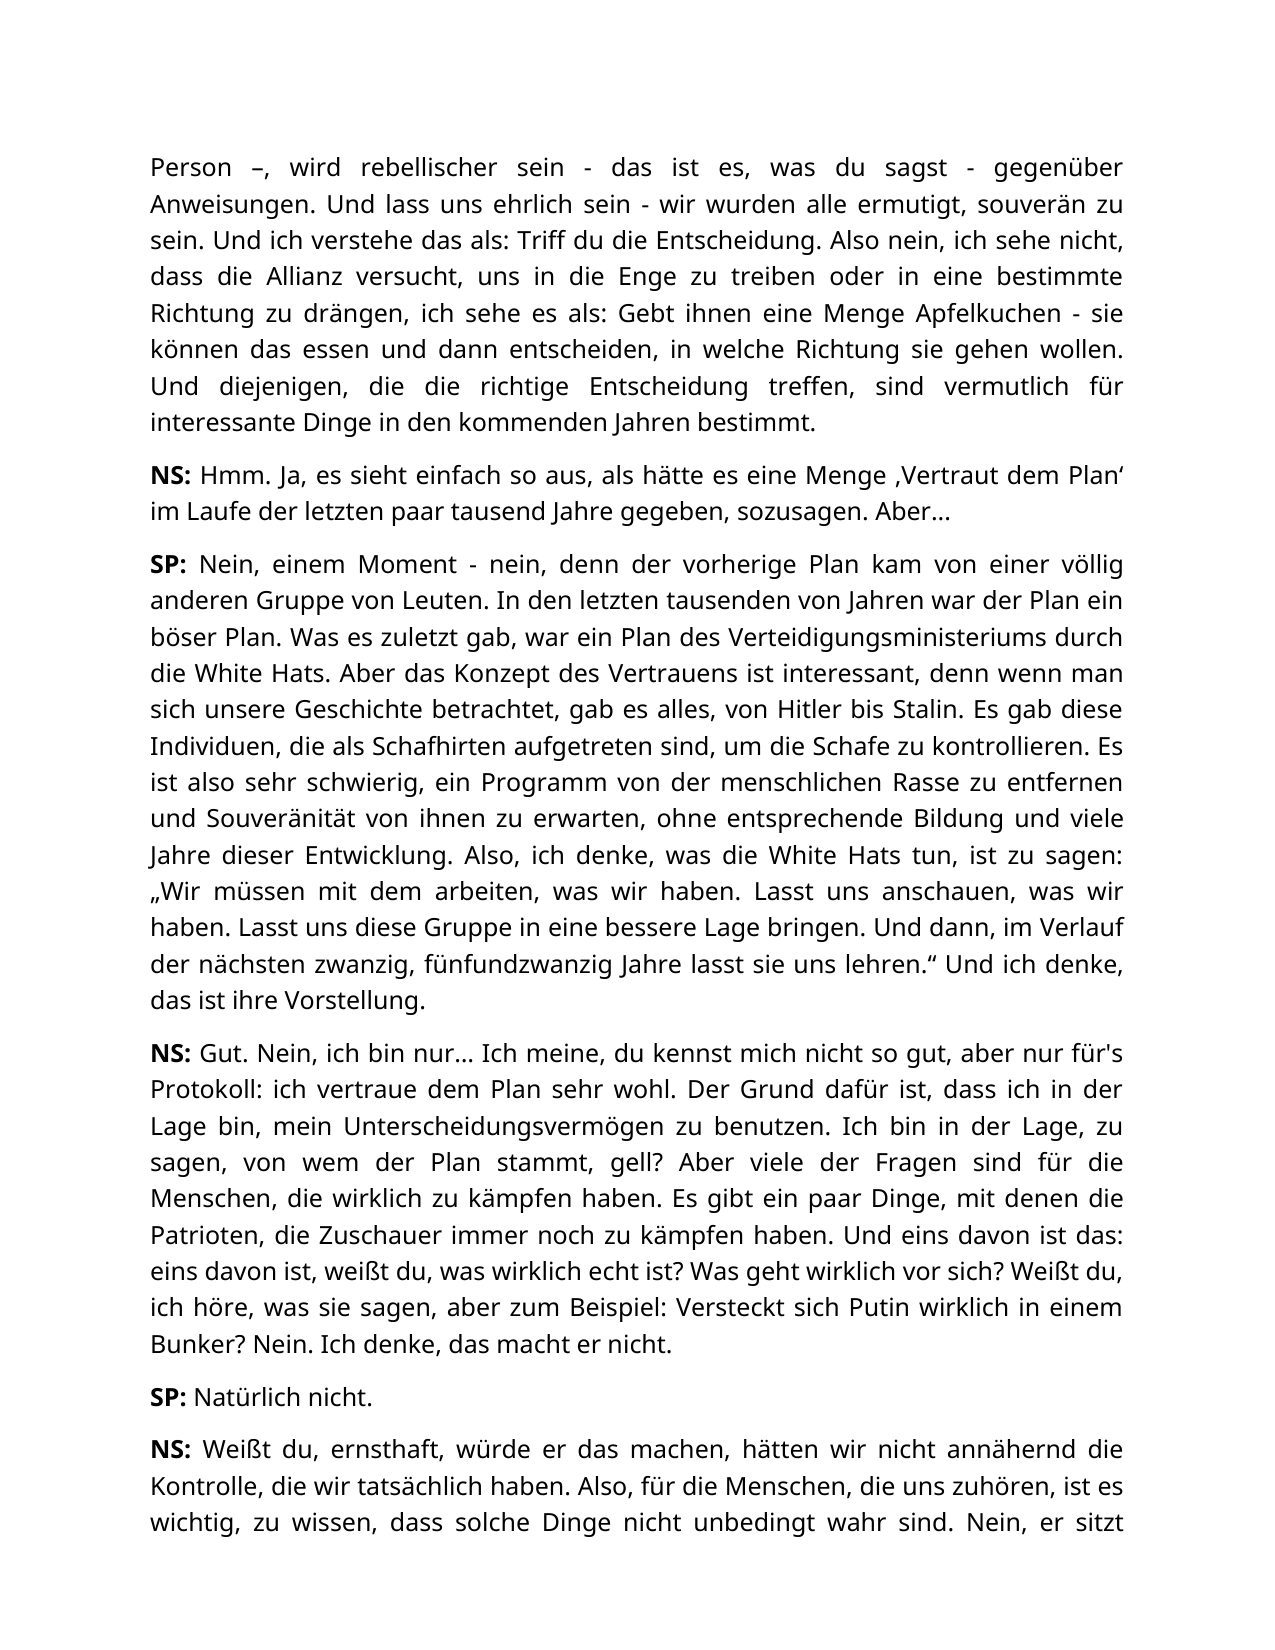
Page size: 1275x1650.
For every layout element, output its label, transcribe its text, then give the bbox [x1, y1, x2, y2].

text NS: Weißt du, ernsthaft, würde er das machen, hätten wir nicht annähernd die Kontrolle, die wir tatsächlich haben. Also, für die Menschen, die uns zuhören, ist es wichtig, zu wissen, dass solche Dinge nicht unbedingt wahr sind. Nein, er sitzt [150, 1432, 1125, 1539]
text Person –, wird rebellischer sein - das ist es, was du sagst - gegenüber Anweisungen. Und lass uns ehrlich sein - wir wurden alle ermutigt, souverän zu sein. Und ich verstehe das als: Triff du die Entscheidung. Also nein, ich sehe nicht, dass die Allianz versucht, uns in die Enge zu treiben oder in eine bestimmte Richtung zu drängen, ich sehe es als: Gebt ihnen eine Menge Apfelkuchen - sie können das essen und dann entscheiden, in welche Richtung sie gehen wollen. Und diejenigen, die die richtige Entscheidung treffen, sind vermutlich für interessante Dinge in den kommenden Jahren bestimmt. [150, 150, 1125, 438]
text NS: Hmm. Ja, es sieht einfach so aus, als hätte es eine Menge ‚Vertraut dem Plan‘ im Laufe der letzten paar tausend Jahre gegeben, sozusagen. Aber... [150, 457, 1125, 528]
text NS: Gut. Nein, ich bin nur… Ich meine, du kennst mich nicht so gut, aber nur für's Protokoll: ich vertraue dem Plan sehr wohl. Der Grund dafür ist, dass ich in der Lage bin, mein Unterscheidungsvermögen zu benutzen. Ich bin in der Lage, zu sagen, von wem der Plan stammt, gell? Aber viele der Fragen sind für die Menschen, die wirklich zu kämpfen haben. Es gibt ein paar Dinge, mit denen die Patrioten, die Zuschauer immer noch zu kämpfen haben. Und eins davon ist das: eins davon ist, weißt du, was wirklich echt ist? Was geht wirklich vor sich? Weißt du, ich höre, was sie sagen, aber zum Beispiel: Versteckt sich Putin wirklich in einem Bunker? Nein. Ich denke, das macht er nicht. [150, 1036, 1125, 1360]
text SP: Nein, einem Moment - nein, denn der vorherige Plan kam von einer völlig anderen Gruppe von Leuten. In den letzten tausenden von Jahren war der Plan ein böser Plan. Was es zuletzt gab, war ein Plan des Verteidigungsministeriums durch die White Hats. Aber das Konzept des Vertrauens ist interessant, denn wenn man sich unsere Geschichte betrachtet, gab es alles, von Hitler bis Stalin. Es gab diese Individuen, die als Schafhirten aufgetreten sind, um die Schafe zu kontrollieren. Es ist also sehr schwierig, ein Programm von der menschlichen Rasse zu entfernen und Souveränität von ihnen zu erwarten, ohne entsprechende Bildung und viele Jahre dieser Entwicklung. Also, ich denke, was die White Hats tun, ist zu sagen: „Wir müssen mit dem arbeiten, was wir haben. Lasst uns anschauen, was wir haben. Lasst uns diese Gruppe in eine bessere Lage bringen. Und dann, im Verlauf der nächsten zwanzig, fünfundzwanzig Jahre lasst sie uns lehren.“ Und ich denke, das ist ihre Vorstellung. [150, 546, 1125, 1017]
text SP: Natürlich nicht. [150, 1379, 1125, 1413]
